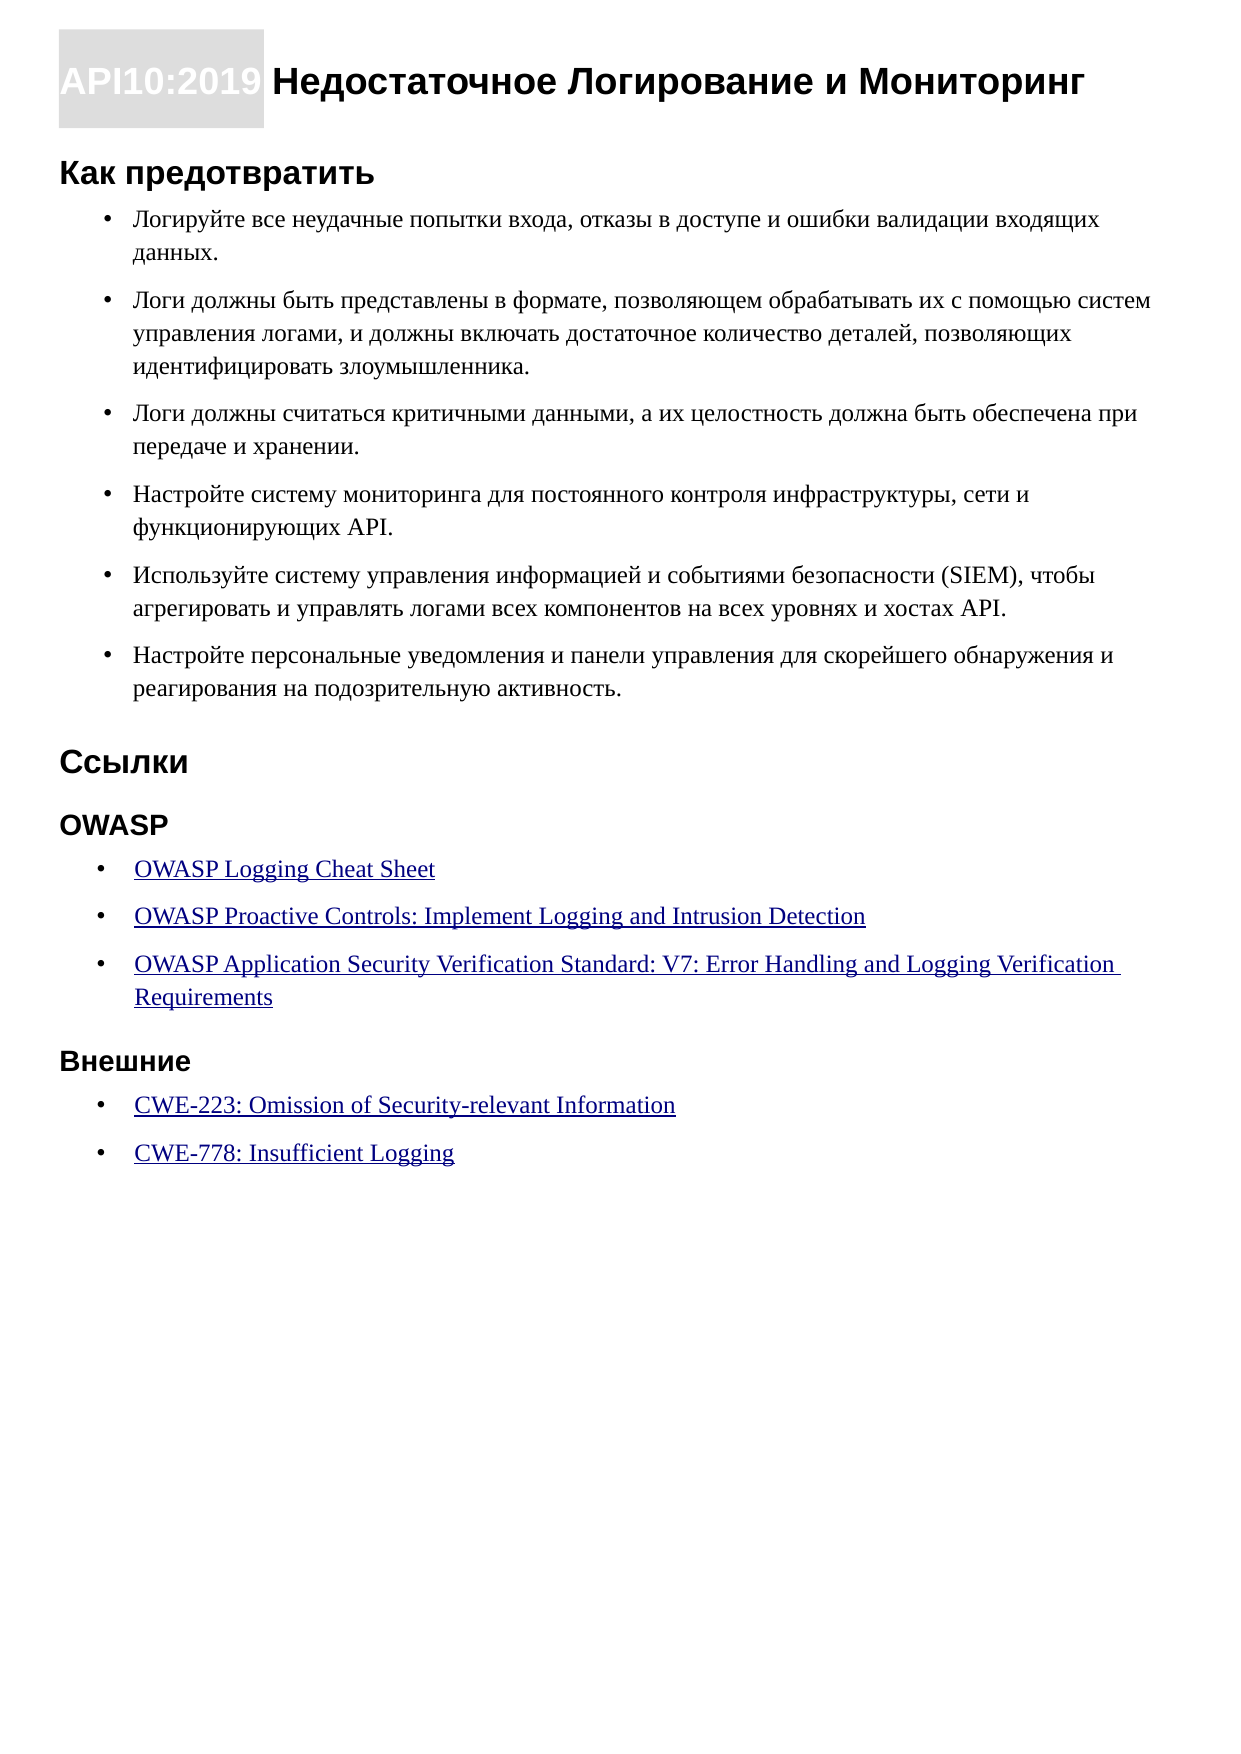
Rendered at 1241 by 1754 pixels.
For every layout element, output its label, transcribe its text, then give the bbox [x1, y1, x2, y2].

list Логи должны быть представлены в формате, позволяющем обрабатывать их с помощью систем управления логами, и должны включать достаточное количество деталей, позволяющих идентифицировать злоумышленника. [103, 285, 1181, 379]
list Используйте систему управления информацией и событиями безопасности (SIEM), чтобы агрегировать и управлять логами всех компонентов на всех уровнях и хостах API. [103, 560, 1181, 621]
list Настройте систему мониторинга для постоянного контроля инфраструктуры, сети и функционирующих API. [103, 479, 1181, 541]
list CWE-223: Omission of Security-relevant Information [97, 1090, 1181, 1119]
list OWASP Logging Cheat Sheet [97, 854, 1181, 882]
list Настройте персональные уведомления и панели управления для скорейшего обнаружения и реагирования на подозрительную активность. [103, 640, 1181, 702]
list OWASP Application Security Verification Standard: V7: Error Handling and Logging Verification Requirements [97, 949, 1181, 1011]
subtitle Внешние [59, 1044, 1181, 1078]
list CWE-778: Insufficient Logging [97, 1138, 1181, 1167]
list Логируйте все неудачные попытки входа, отказы в доступе и ошибки валидации входящих данных. [103, 204, 1181, 266]
subtitle Ссылки [59, 742, 1181, 780]
subtitle OWASP [59, 807, 1181, 841]
list OWASP Proactive Controls: Implement Logging and Intrusion Detection [97, 901, 1181, 930]
subtitle Как предотвратить [59, 153, 1181, 192]
list Логи должны считаться критичными данными, а их целостность должна быть обеспечена при передаче и хранении. [103, 398, 1181, 460]
